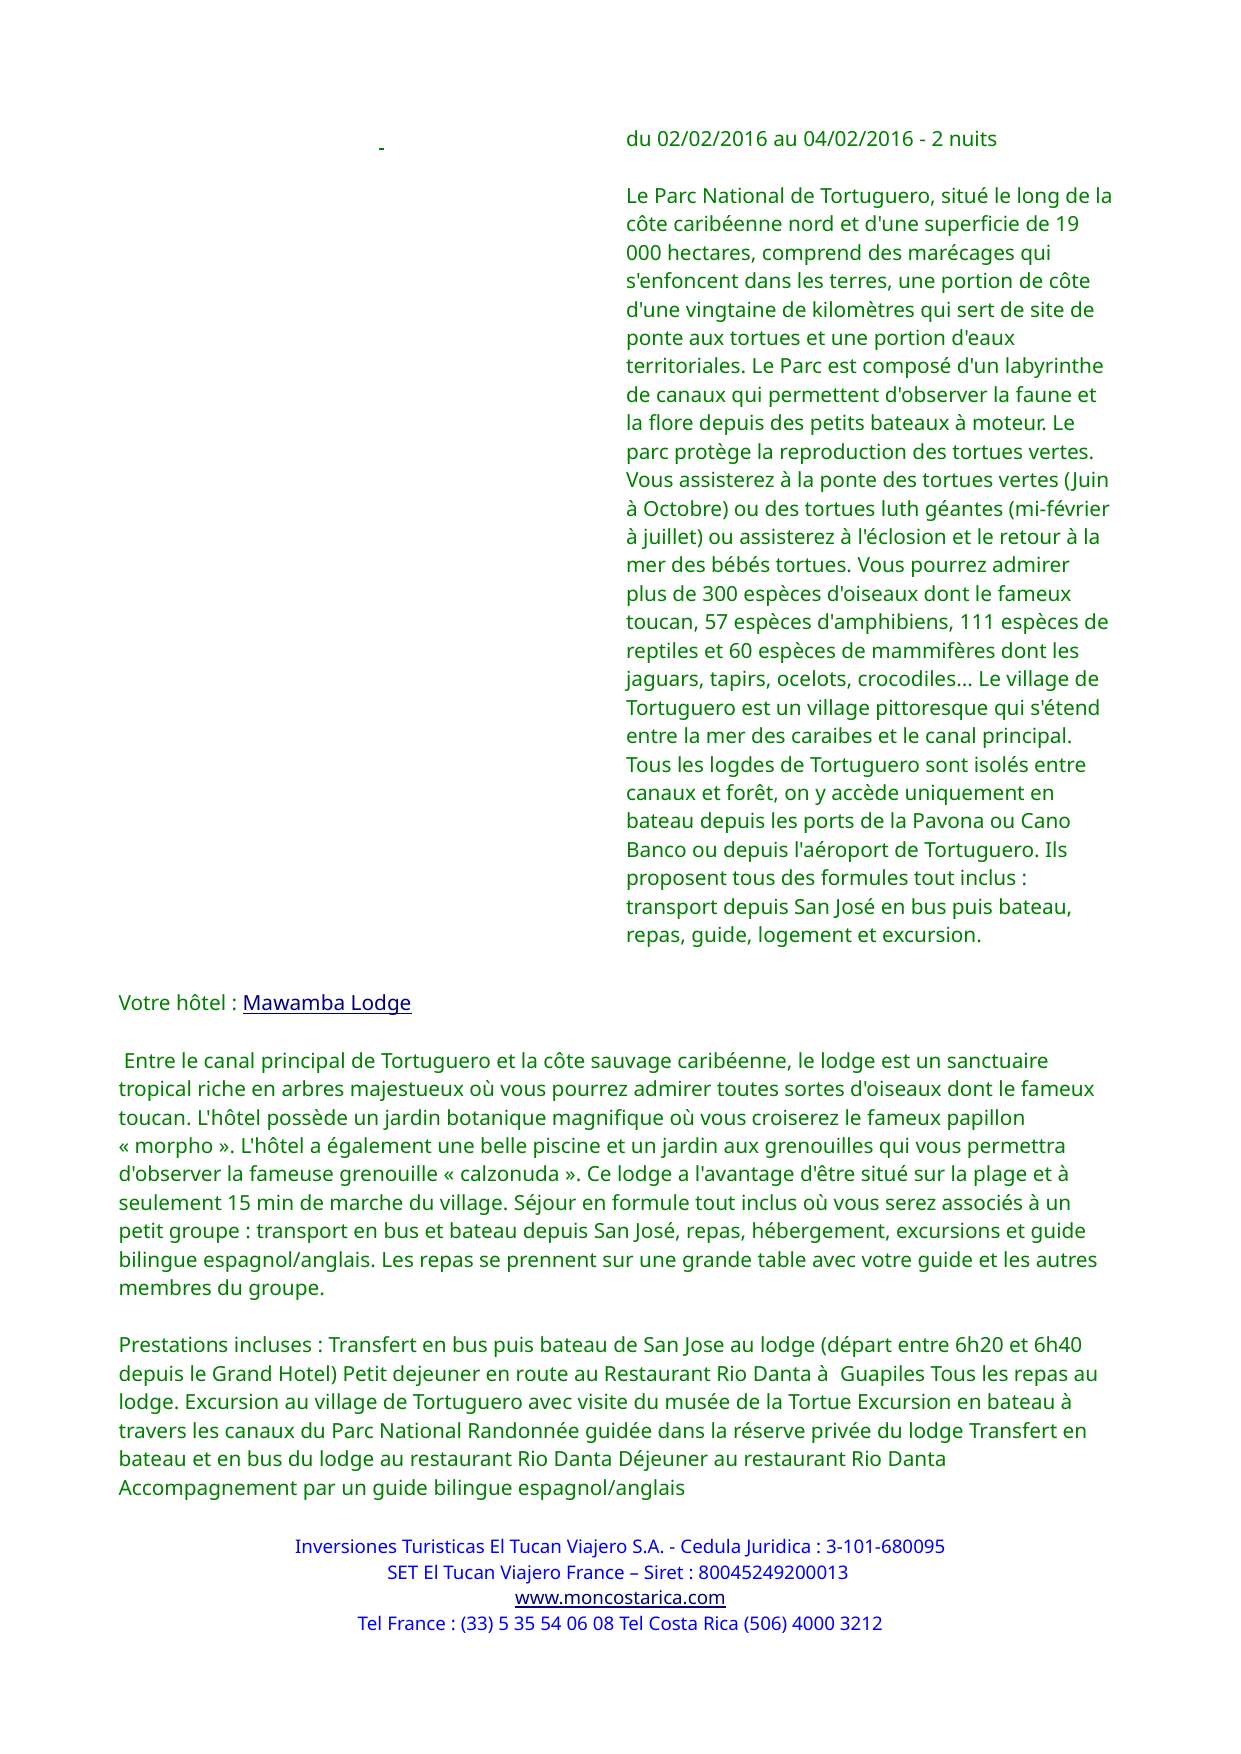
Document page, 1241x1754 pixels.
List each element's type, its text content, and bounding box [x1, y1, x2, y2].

text Prestations incluses : Transfert en bus puis bateau de San Jose au lodge (départ entre 6h20 et 6h40 depuis le Grand Hotel) Petit dejeuner en route au Restaurant Rio Danta à Guapiles Tous les repas au lodge. Excursion au village de Tortuguero avec visite du musée de la Tortue Excursion en bateau à travers les canaux du Parc National Randonnée guidée dans la réserve privée du lodge Transfert en bateau et en bus du lodge au restaurant Rio Danta Déjeuner au restaurant Rio Danta Accompagnement par un guide bilingue espagnol/anglais [118, 1330, 1122, 1501]
text Votre hôtel : Mawamba Lodge [118, 988, 1122, 1017]
table_header ETAPE 2 : PARC NATIONAL TORTUGUERO du 02/02/2016 au 04/02/2016 - 2 nuits Le Parc National de Tortuguero, situé le long de la côte caribéenne nord et d'une superficie de 19 000 hectares, comprend des marécages qui s'enfoncent dans les terres, une portion de côte d'une vingtaine de kilomètres qui sert de site de ponte aux tortues et une portion d'eaux territoriales. Le Parc est composé d'un labyrinthe de canaux qui permettent d'observer la faune et la flore depuis des petits bateaux à moteur. Le parc protège la reproduction des tortues vertes. Vous assisterez à la ponte des tortues vertes (Juin à Octobre) ou des tortues luth géantes (mi-février à juillet) ou assisterez à l'éclosion et le retour à la mer des bébés tortues. Vous pourrez admirer plus de 300 espèces d'oiseaux dont le fameux toucan, 57 espèces d'amphibiens, 111 espèces de reptiles et 60 espèces de mammifères dont les jaguars, tapirs, ocelots, crocodiles... Le village de Tortuguero est un village pittoresque qui s'étend entre la mer des caraibes et le canal principal. Tous les logdes de Tortuguero sont isolés entre canaux et forêt, on y accède uniquement en bateau depuis les ports de la Pavona ou Cano Banco ou depuis l'aéroport de Tortuguero. Ils proposent tous des formules tout inclus : transport depuis San José en bus puis bateau, repas, guide, logement et excursion. [620, 118, 1122, 954]
table_header [118, 118, 620, 954]
text Entre le canal principal de Tortuguero et la côte sauvage caribéenne, le lodge est un sanctuaire tropical riche en arbres majestueux où vous pourrez admirer toutes sortes d'oiseaux dont le fameux toucan. L'hôtel possède un jardin botanique magnifique où vous croiserez le fameux papillon « morpho ». L'hôtel a également une belle piscine et un jardin aux grenouilles qui vous permettra d'observer la fameuse grenouille « calzonuda ». Ce lodge a l'avantage d'être situé sur la plage et à seulement 15 min de marche du village. Séjour en formule tout inclus où vous serez associés à un petit groupe : transport en bus et bateau depuis San José, repas, hébergement, excursions et guide bilingue espagnol/anglais. Les repas se prennent sur une grande table avec votre guide et les autres membres du groupe. [118, 1046, 1122, 1302]
